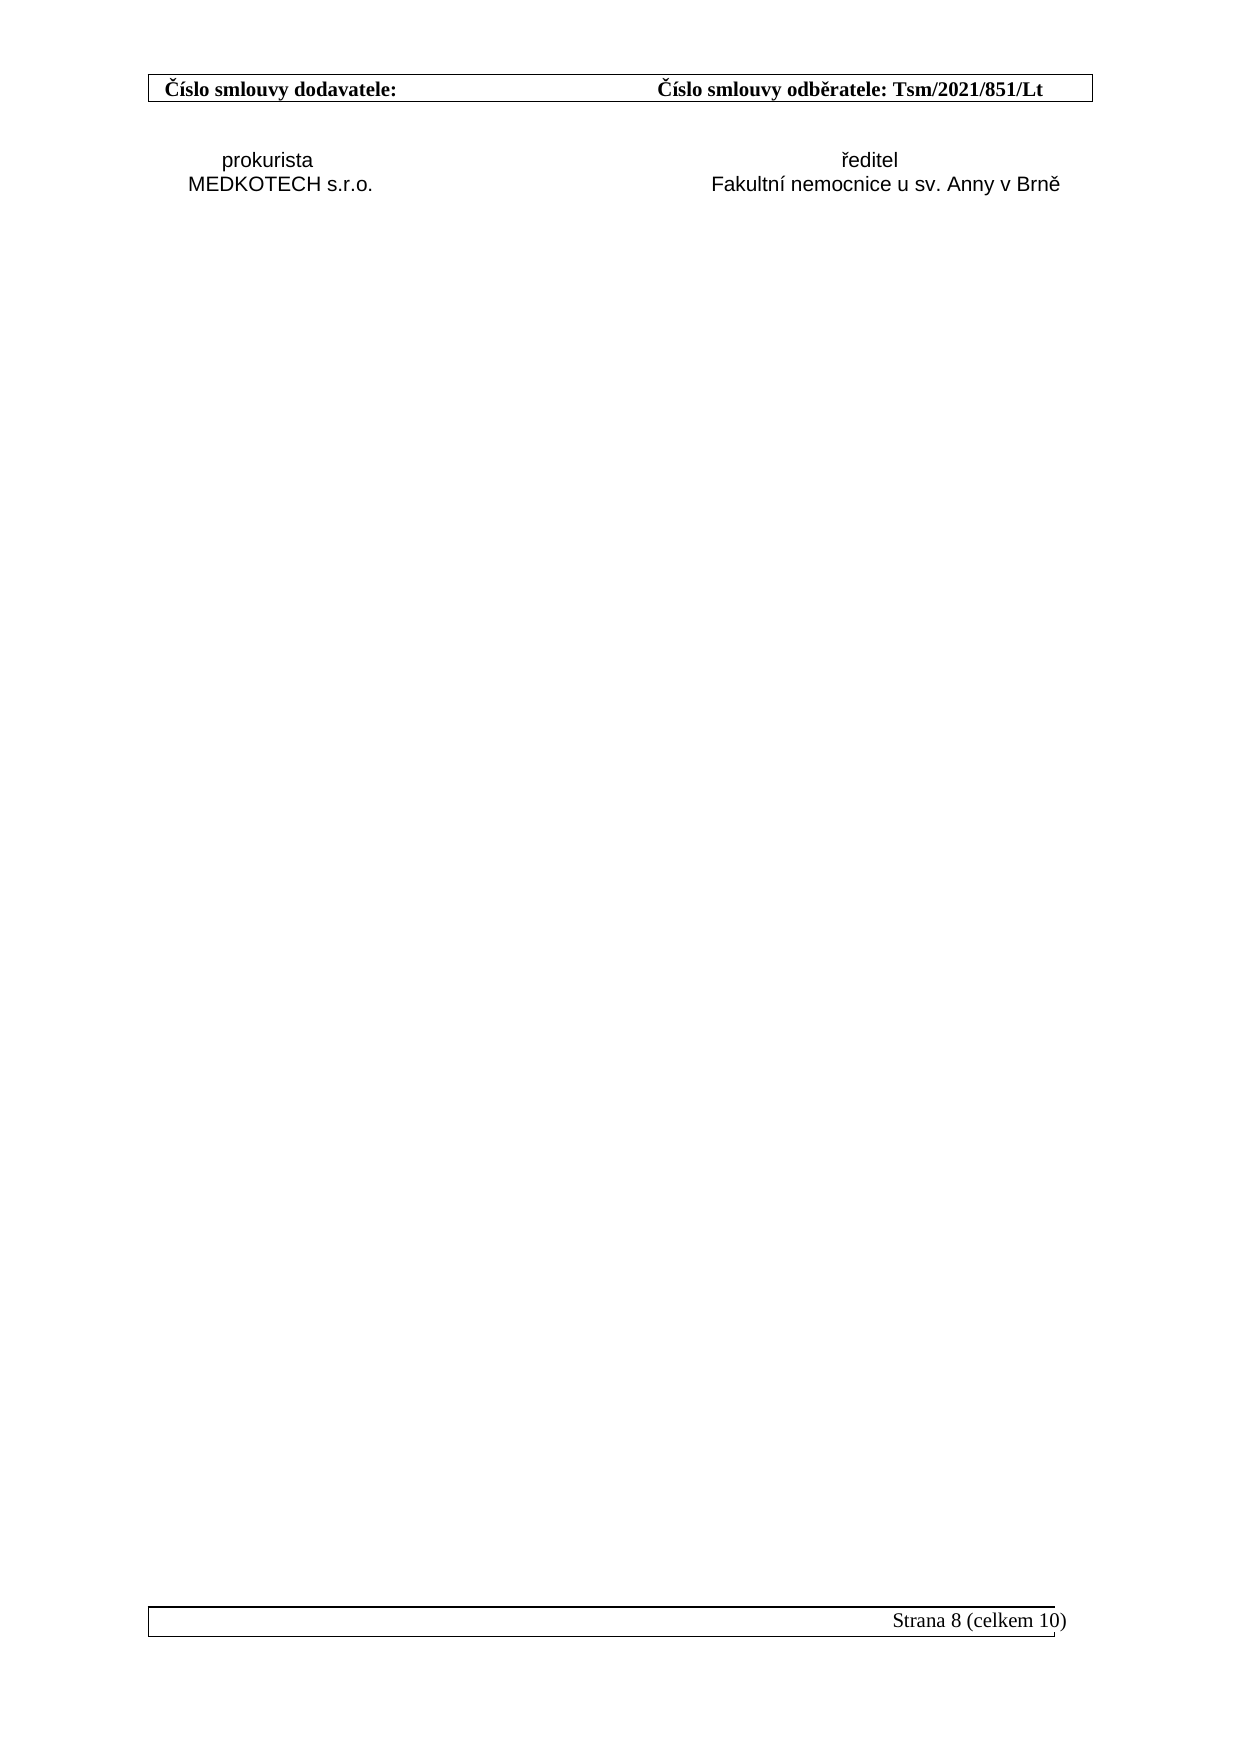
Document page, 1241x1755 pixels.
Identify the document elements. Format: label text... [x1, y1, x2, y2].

text MEDKOTECH s.r.o. Fakultní nemocnice u sv. Anny v Brně [148, 172, 1093, 196]
text prokurista ředitel [148, 148, 1093, 172]
